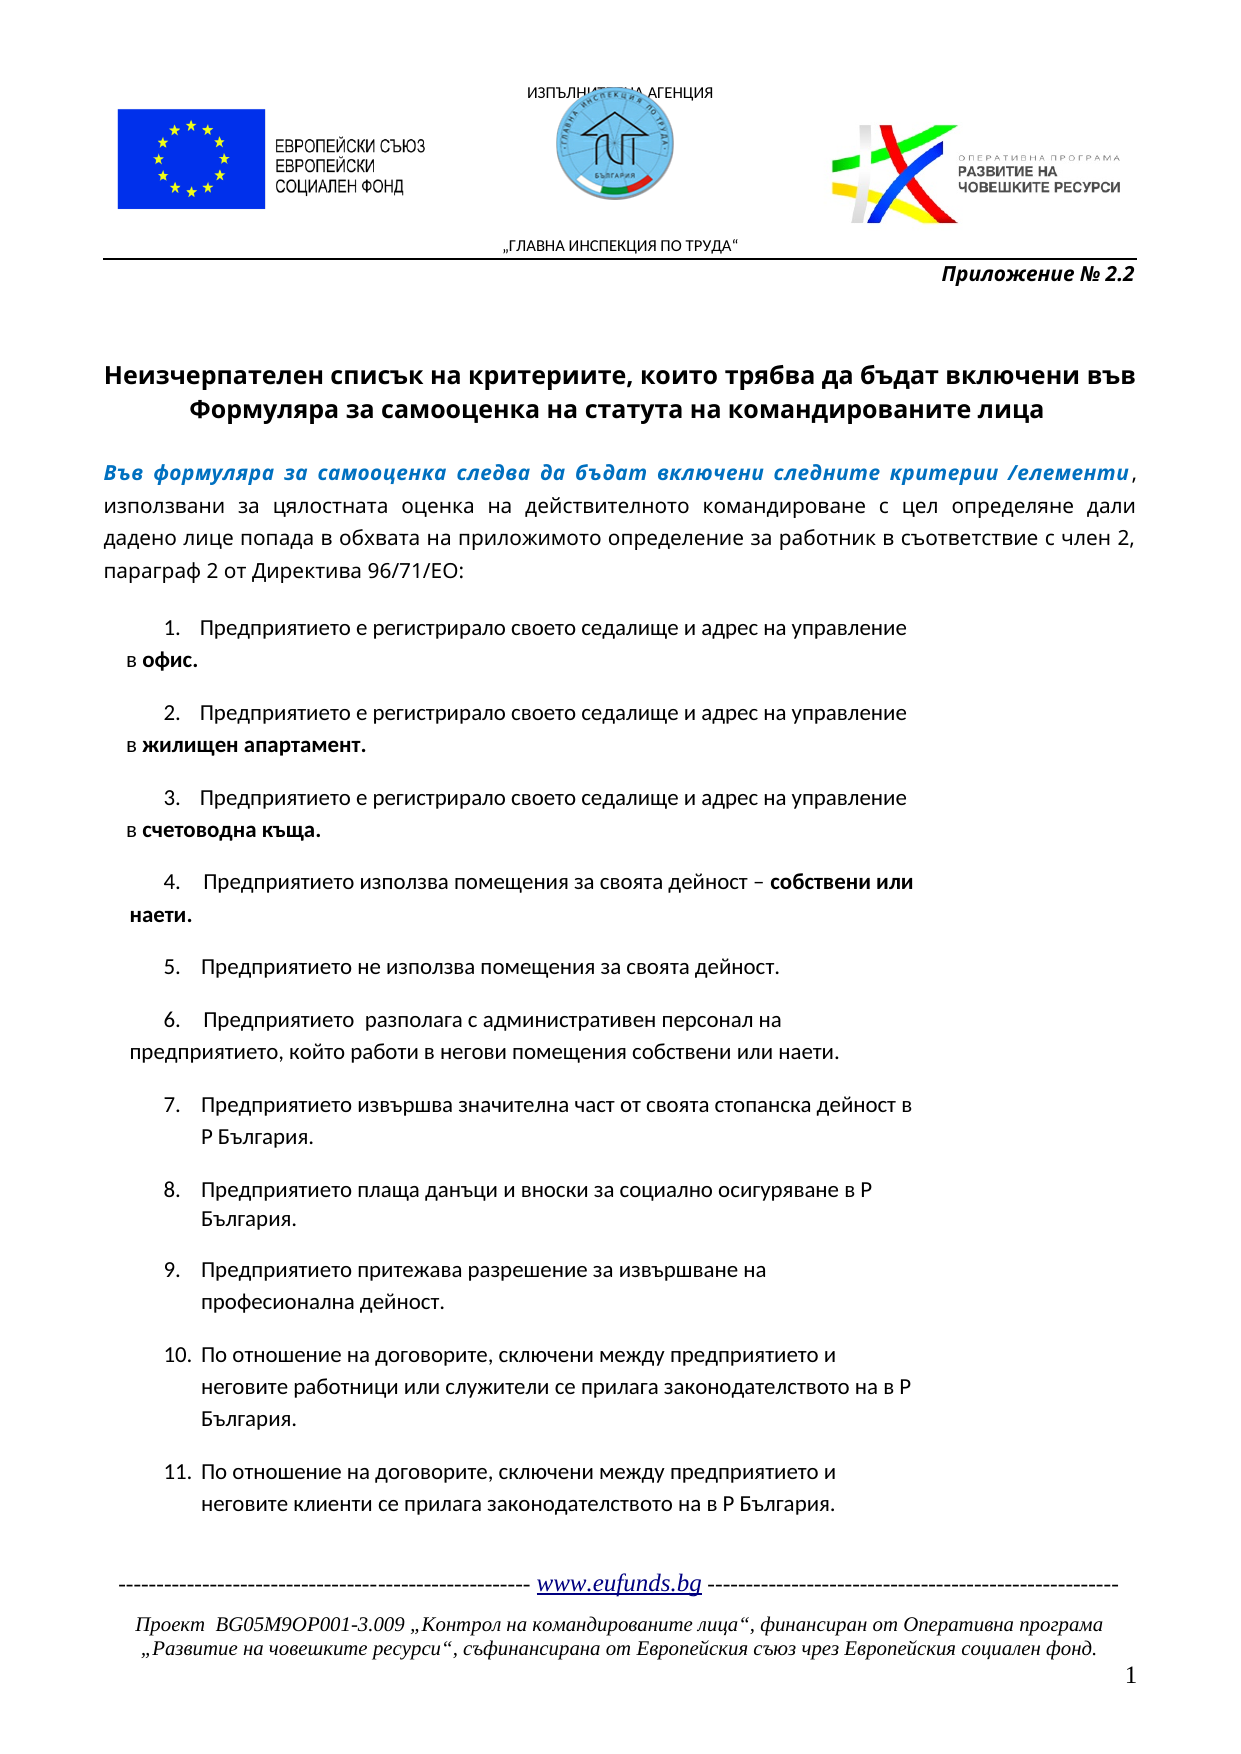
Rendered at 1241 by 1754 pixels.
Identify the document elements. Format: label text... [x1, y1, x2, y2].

table_cell [931, 1175, 1027, 1255]
table_cell По отношение на договорите, сключени между предприятието и неговите клиенти се прилага законодателството на в Р България. [115, 1457, 931, 1542]
table_cell [1027, 698, 1137, 783]
table_cell [1027, 1090, 1137, 1175]
table_cell Предприятието извършва значителна част от своята стопанска дейност в Р България. [115, 1090, 931, 1175]
table_cell Предприятието е регистрирало своето седалище и адрес на управление в жилищен апартамент. [115, 698, 931, 783]
text Приложение № 2.2 [103, 260, 1137, 288]
text Неизчерпателен списък на критериите, които трябва да бъдат включени във Формуляра за самооценка на статута на командированите лица [103, 358, 1137, 426]
table_cell Предприятието използва помещения за своята дейност – собствени или наети. [115, 868, 931, 952]
table_cell [931, 698, 1027, 783]
table_cell [931, 1090, 1027, 1175]
table_cell Предприятието е регистрирало своето седалище и адрес на управление в счетоводна къща. [115, 783, 931, 867]
table_header Предприятието е регистрирало своето седалище и адрес на управление в офис. [115, 613, 931, 698]
table_cell Предприятието притежава разрешение за извършване на професионална дейност. [115, 1255, 931, 1340]
table_cell [1027, 868, 1137, 952]
table_cell [1027, 1175, 1137, 1255]
table_cell Предприятието разполага с административен персонал на предприятието, който работи в негови помещения собствени или наети. [115, 1005, 931, 1090]
table_cell [931, 868, 1027, 952]
table_cell [931, 1005, 1027, 1090]
table_cell [1027, 1255, 1137, 1340]
table_cell [1027, 1005, 1137, 1090]
table_cell [1027, 783, 1137, 867]
table_cell [1027, 1340, 1137, 1457]
table_cell [931, 1457, 1027, 1542]
table_header [1027, 613, 1137, 698]
table_cell [931, 1340, 1027, 1457]
table_cell [931, 953, 1027, 1005]
table_cell По отношение на договорите, сключени между предприятието и неговите работници или служители се прилага законодателството на в Р България. [115, 1340, 931, 1457]
table_cell [1027, 953, 1137, 1005]
text Във формуляра за самооценка следва да бъдат включени следните критерии /елементи, използвани за цялостната оценка на действителното командироване с цел определяне дали дадено лице попада в обхвата на приложимото определение за работник в съответствие с член 2, параграф 2 от Директива 96/71/ЕО: [103, 454, 1137, 584]
table_cell Предприятието плаща данъци и вноски за социално осигуряване в Р България. [115, 1175, 931, 1255]
table_cell [931, 1255, 1027, 1340]
table_cell Предприятието не използва помещения за своята дейност. [115, 953, 931, 1005]
table_cell [931, 783, 1027, 867]
table_header [931, 613, 1027, 698]
table_cell [1027, 1457, 1137, 1542]
